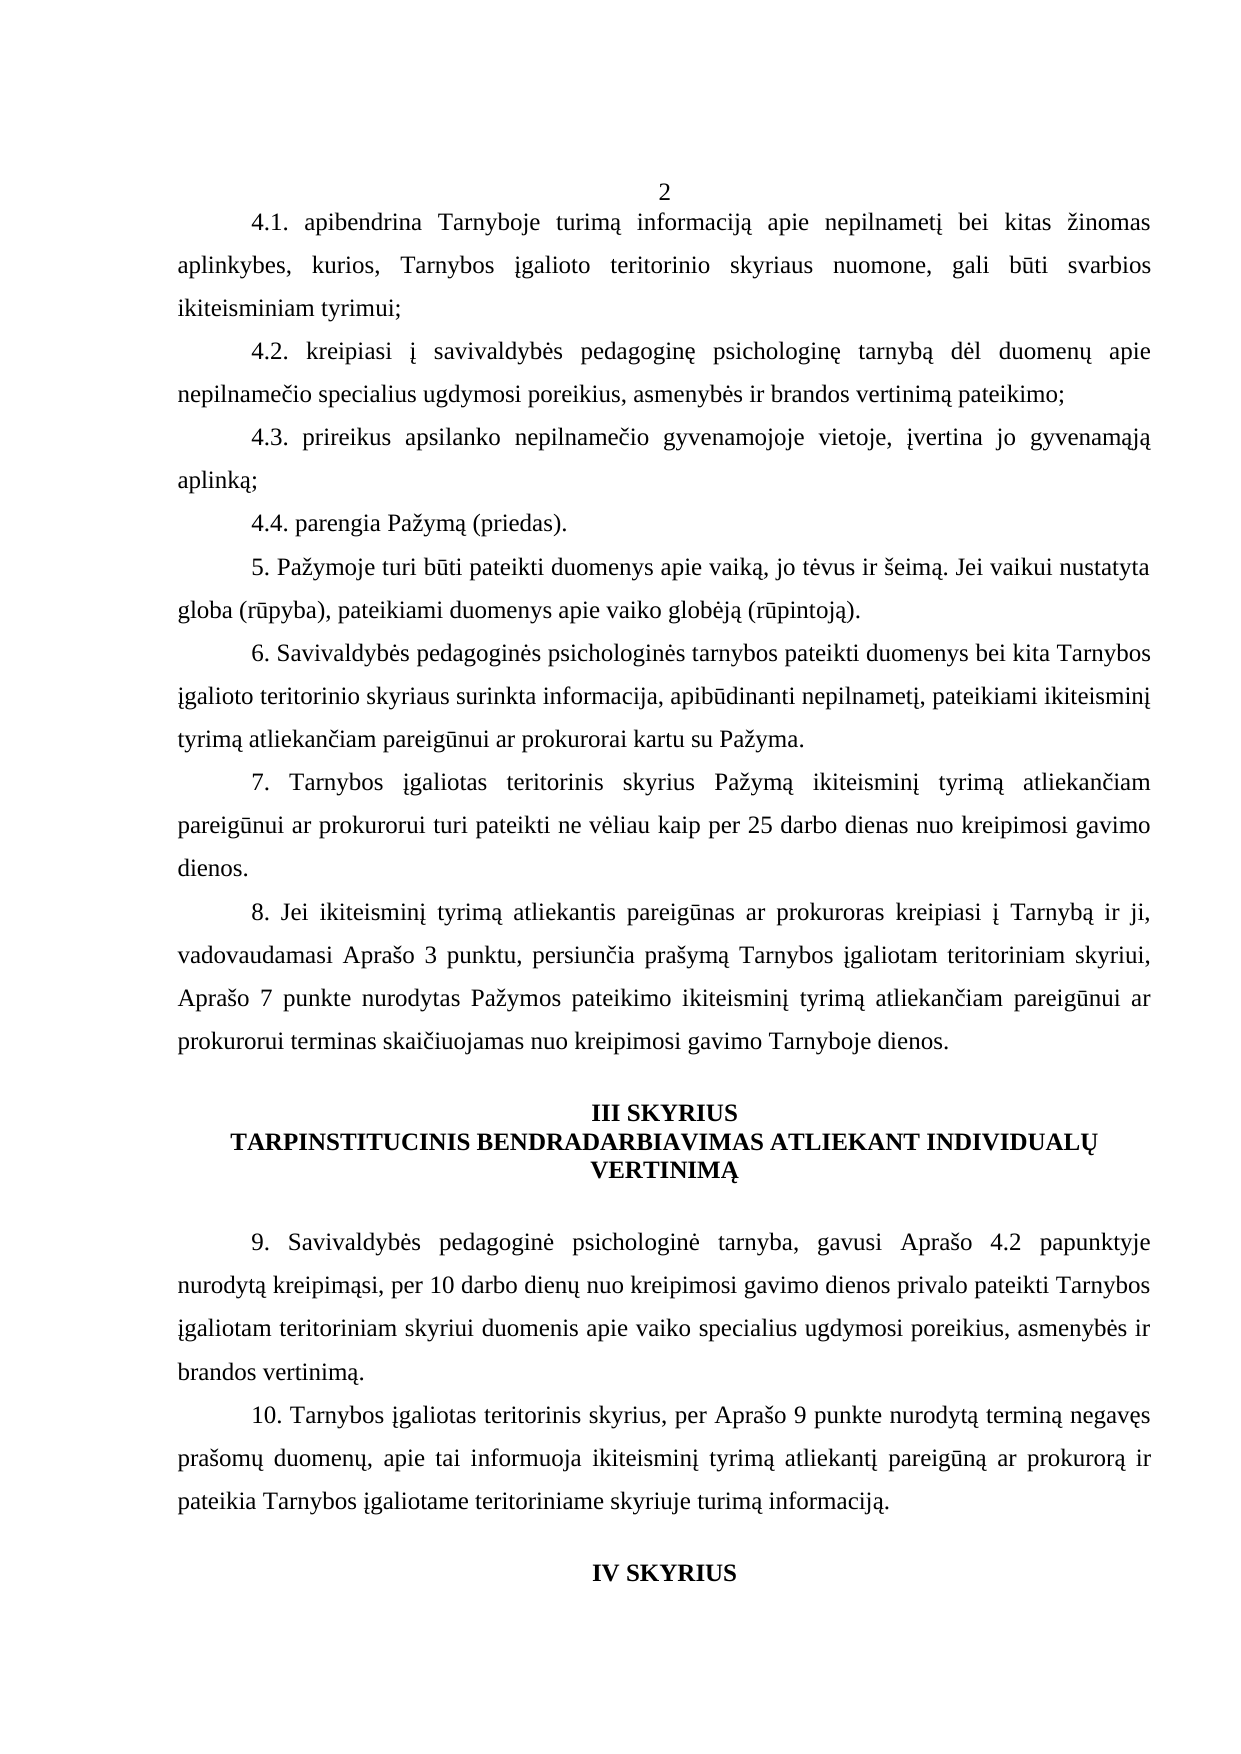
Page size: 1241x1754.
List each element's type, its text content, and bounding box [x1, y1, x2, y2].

text IV SKYRIUS [177, 1558, 1152, 1587]
text 4.1. apibendrina Tarnyboje turimą informaciją apie nepilnametį bei kitas žinomas aplinkybes, kurios, Tarnybos įgalioto teritorinio skyriaus nuomone, gali būti svarbios ikiteisminiam tyrimui; [177, 207, 1152, 322]
text 4.4. parengia Pažymą (priedas). [177, 508, 1152, 537]
text 10. Tarnybos įgaliotas teritorinis skyrius, per Aprašo 9 punkte nurodytą terminą negavęs prašomų duomenų, apie tai informuoja ikiteisminį tyrimą atliekantį pareigūną ar prokurorą ir pateikia Tarnybos įgaliotame teritoriniame skyriuje turimą informaciją. [177, 1400, 1152, 1515]
text 7. Tarnybos įgaliotas teritorinis skyrius Pažymą ikiteisminį tyrimą atliekančiam pareigūnui ar prokurorui turi pateikti ne vėliau kaip per 25 darbo dienas nuo kreipimosi gavimo dienos. [177, 767, 1152, 882]
text 6. Savivaldybės pedagoginės psichologinės tarnybos pateikti duomenys bei kita Tarnybos įgalioto teritorinio skyriaus surinkta informacija, apibūdinanti nepilnametį, pateikiami ikiteisminį tyrimą atliekančiam pareigūnui ar prokurorai kartu su Pažyma. [177, 638, 1152, 753]
text 8. Jei ikiteisminį tyrimą atliekantis pareigūnas ar prokuroras kreipiasi į Tarnybą ir ji, vadovaudamasi Aprašo 3 punktu, persiunčia prašymą Tarnybos įgaliotam teritoriniam skyriui, Aprašo 7 punkte nurodytas Pažymos pateikimo ikiteisminį tyrimą atliekančiam pareigūnui ar prokurorui terminas skaičiuojamas nuo kreipimosi gavimo Tarnyboje dienos. [177, 897, 1152, 1055]
text 5. Pažymoje turi būti pateikti duomenys apie vaiką, jo tėvus ir šeimą. Jei vaikui nustatyta globa (rūpyba), pateikiami duomenys apie vaiko globėją (rūpintoją). [177, 552, 1152, 623]
text 4.3. prireikus apsilanko nepilnamečio gyvenamojoje vietoje, įvertina jo gyvenamąją aplinką; [177, 422, 1152, 494]
text III SKYRIUS [177, 1098, 1152, 1127]
text 9. Savivaldybės pedagoginė psichologinė tarnyba, gavusi Aprašo 4.2 papunktyje nurodytą kreipimąsi, per 10 darbo dienų nuo kreipimosi gavimo dienos privalo pateikti Tarnybos įgaliotam teritoriniam skyriui duomenis apie vaiko specialius ugdymosi poreikius, asmenybės ir brandos vertinimą. [177, 1227, 1152, 1385]
text tarpinstitucinis bendradarbiavimas ATLIEKANT individualų vertinimą [177, 1127, 1152, 1184]
text 4.2. kreipiasi į savivaldybės pedagoginę psichologinę tarnybą dėl duomenų apie nepilnamečio specialius ugdymosi poreikius, asmenybės ir brandos vertinimą pateikimo; [177, 336, 1152, 408]
